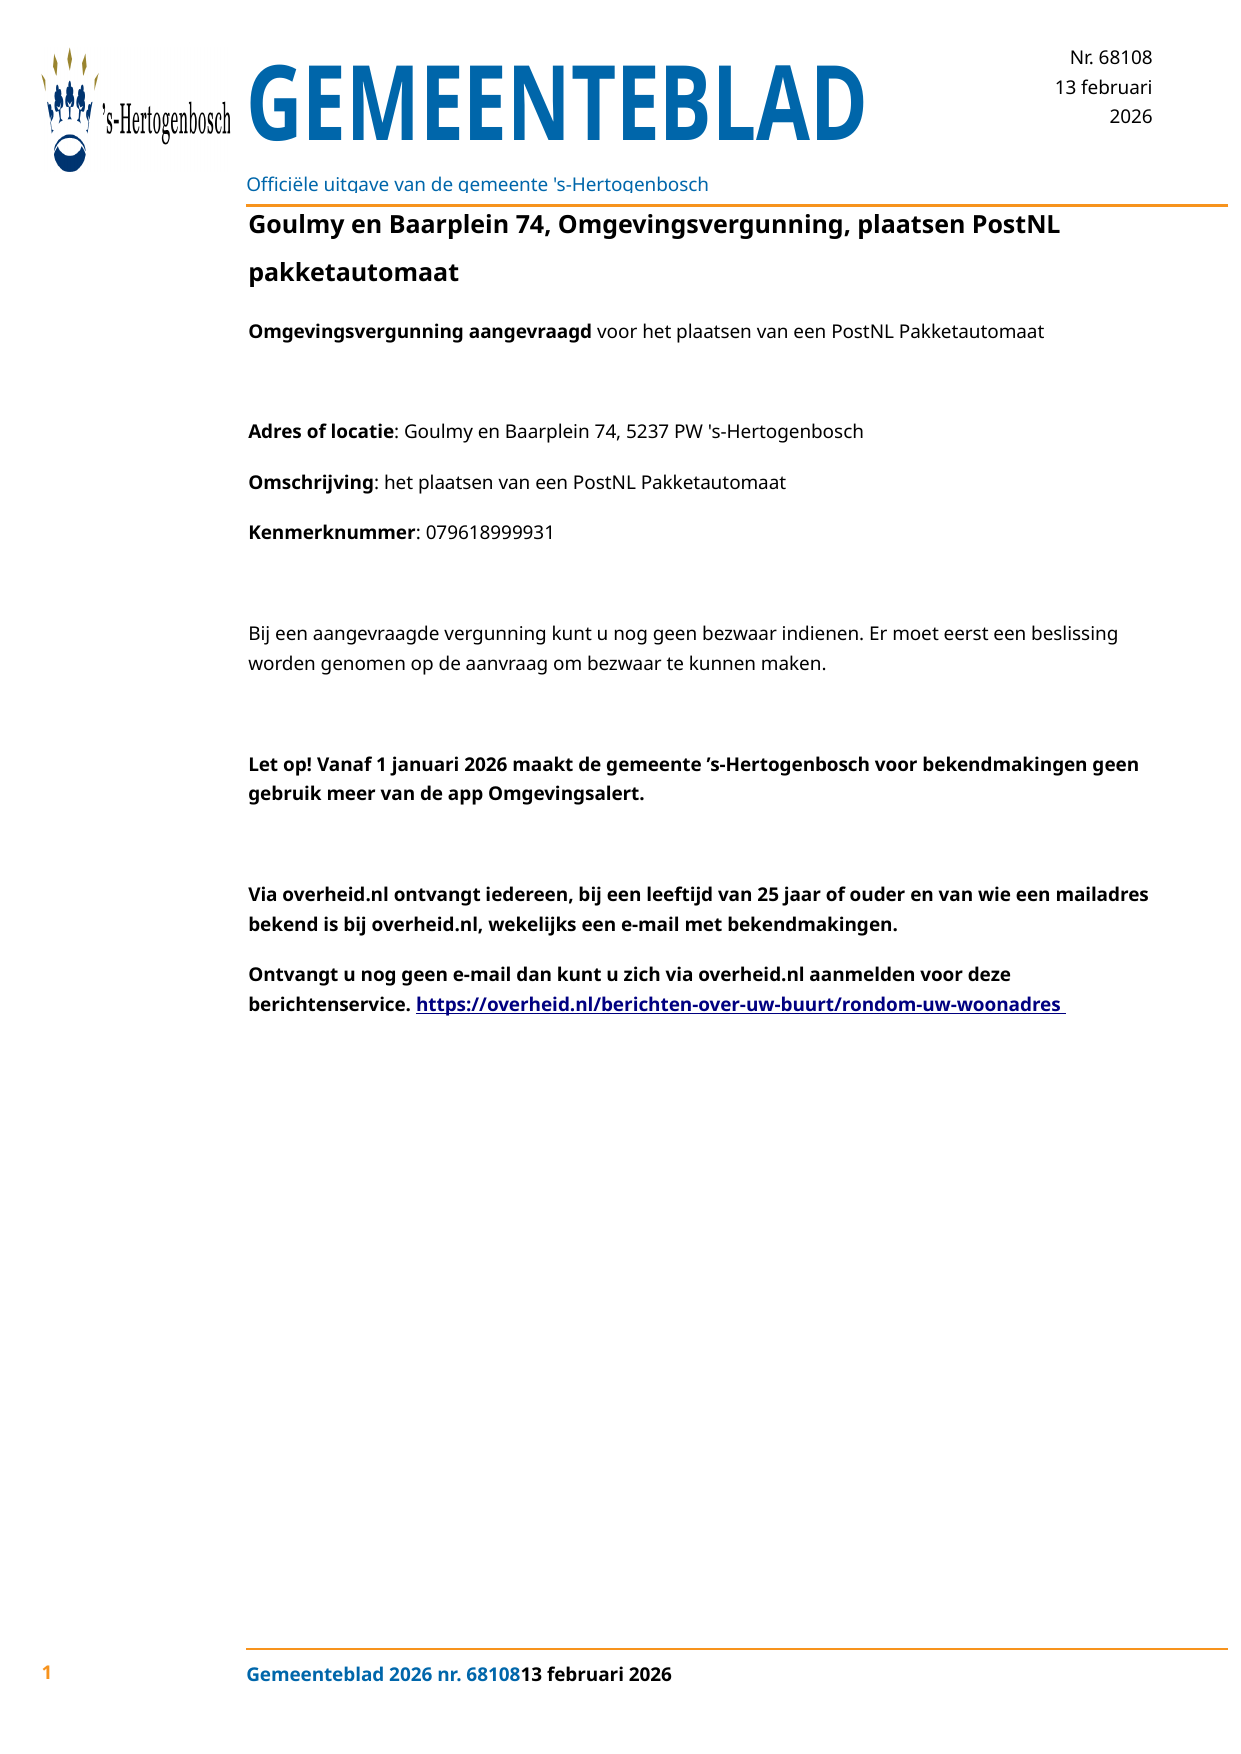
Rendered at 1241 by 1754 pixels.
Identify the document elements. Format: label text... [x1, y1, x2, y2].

text Ontvangt u nog geen e-mail dan kunt u zich via overheid.nl aanmelden voor deze berichtenservice. https://overheid.nl/berichten-over-uw-buurt/rondom-uw-woonadres [248, 961, 1152, 1017]
text Goulmy en Baarplein 74, Omgevingsvergunning, plaatsen PostNL pakketautomaat [248, 207, 1152, 288]
text Adres of locatie: Goulmy en Baarplein 74, 5237 PW 's-Hertogenbosch [248, 419, 1152, 444]
text Omgevingsvergunning aangevraagd voor het plaatsen van een PostNL Pakketautomaat [248, 318, 1152, 344]
picture [41, 47, 231, 172]
text Let op! Vanaf 1 januari 2026 maakt de gemeente ’s-Hertogenbosch voor bekendmakingen geen gebruik meer van de app Omgevingsalert. [248, 751, 1152, 806]
text Via overheid.nl ontvangt iedereen, bij een leeftijd van 25 jaar of ouder en van wie een mailadres bekend is bij overheid.nl, wekelijks een e-mail met bekendmakingen. [248, 881, 1152, 937]
text Bij een aangevraagde vergunning kunt u nog geen bezwaar indienen. Er moet eerst een beslissing worden genomen op de aanvraag om bezwaar te kunnen maken. [248, 620, 1152, 676]
text Kenmerknummer: 079618999931 [248, 519, 1152, 545]
text Omschrijving: het plaatsen van een PostNL Pakketautomaat [248, 469, 1152, 495]
